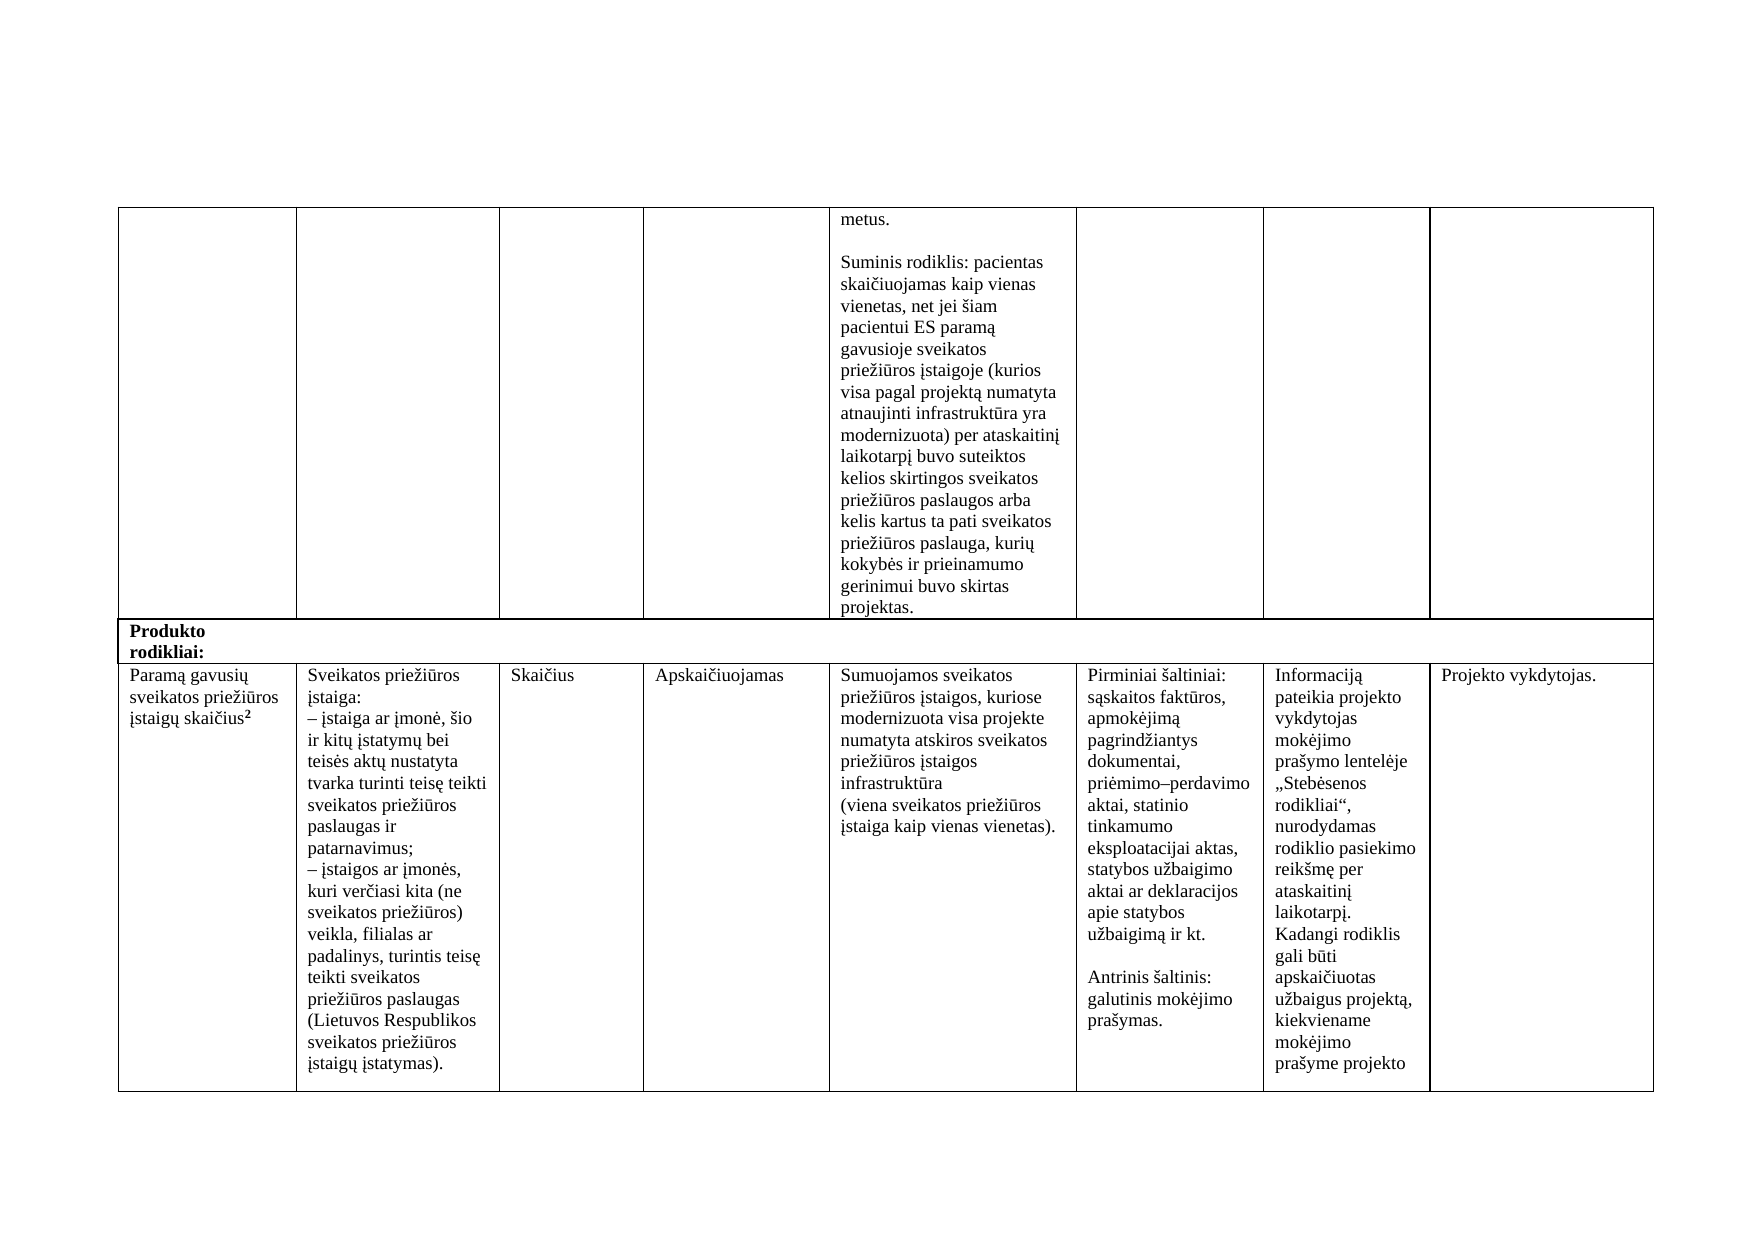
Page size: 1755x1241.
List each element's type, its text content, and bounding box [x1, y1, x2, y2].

table_cell [1430, 620, 1653, 663]
table_cell [1077, 208, 1263, 618]
table_cell [119, 208, 296, 618]
table_cell [1076, 620, 1264, 663]
table_cell Produkto rodikliai: [119, 620, 296, 663]
table_cell [644, 208, 829, 618]
table_cell [297, 208, 499, 618]
table_cell Pirminiai šaltiniai: sąskaitos faktūros, apmokėjimą pagrindžiantys dokumentai, priėmimo–perdavimo aktai, statinio tinkamumo eksploatacijai aktas, statybos užbaigimo aktai ar deklaracijos apie statybos užbaigimą ir kt. Antrinis šaltinis: galutinis mokėjimo prašymas. [1077, 664, 1263, 1091]
table_cell [644, 620, 829, 663]
table_cell [829, 620, 1076, 663]
table_cell Projekto vykdytojas. [1431, 664, 1653, 1091]
table_cell Informaciją pateikia projekto vykdytojas mokėjimo prašymo lentelėje „Stebėsenos rodikliai“, nurodydamas rodiklio pasiekimo reikšmę per ataskaitinį laikotarpį. Kadangi rodiklis gali būti apskaičiuotas užbaigus projektą, kiekviename mokėjimo prašyme projekto [1264, 664, 1429, 1091]
table_cell Sumuojamos sveikatos priežiūros įstaigos, kuriose modernizuota visa projekte numatyta atskiros sveikatos priežiūros įstaigos infrastruktūra (viena sveikatos priežiūros įstaiga kaip vienas vienetas). [830, 664, 1076, 1091]
table_cell Apskaičiuojamas [644, 664, 829, 1091]
table_cell [499, 620, 643, 663]
table_cell Skaičius [500, 664, 643, 1091]
table_cell [1264, 620, 1430, 663]
table_cell Paramą gavusių sveikatos priežiūros įstaigų skaičius2 [119, 664, 296, 1091]
table_cell metus. Suminis rodiklis: pacientas skaičiuojamas kaip vienas vienetas, net jei šiam pacientui ES paramą gavusioje sveikatos priežiūros įstaigoje (kurios visa pagal projektą numatyta atnaujinti infrastruktūra yra modernizuota) per ataskaitinį laikotarpį buvo suteiktos kelios skirtingos sveikatos priežiūros paslaugos arba kelis kartus ta pati sveikatos priežiūros paslauga, kurių kokybės ir prieinamumo gerinimui buvo skirtas projektas. [830, 208, 1076, 618]
table_cell [500, 208, 643, 618]
table_cell [1264, 208, 1429, 618]
table_cell Sveikatos priežiūros įstaiga: – įstaiga ar įmonė, šio ir kitų įstatymų bei teisės aktų nustatyta tvarka turinti teisę teikti sveikatos priežiūros paslaugas ir patarnavimus; – įstaigos ar įmonės, kuri verčiasi kita (ne sveikatos priežiūros) veikla, filialas ar padalinys, turintis teisę teikti sveikatos priežiūros paslaugas (Lietuvos Respublikos sveikatos priežiūros įstaigų įstatymas). [297, 664, 499, 1091]
table_cell [1431, 208, 1653, 618]
table_cell [296, 620, 499, 663]
